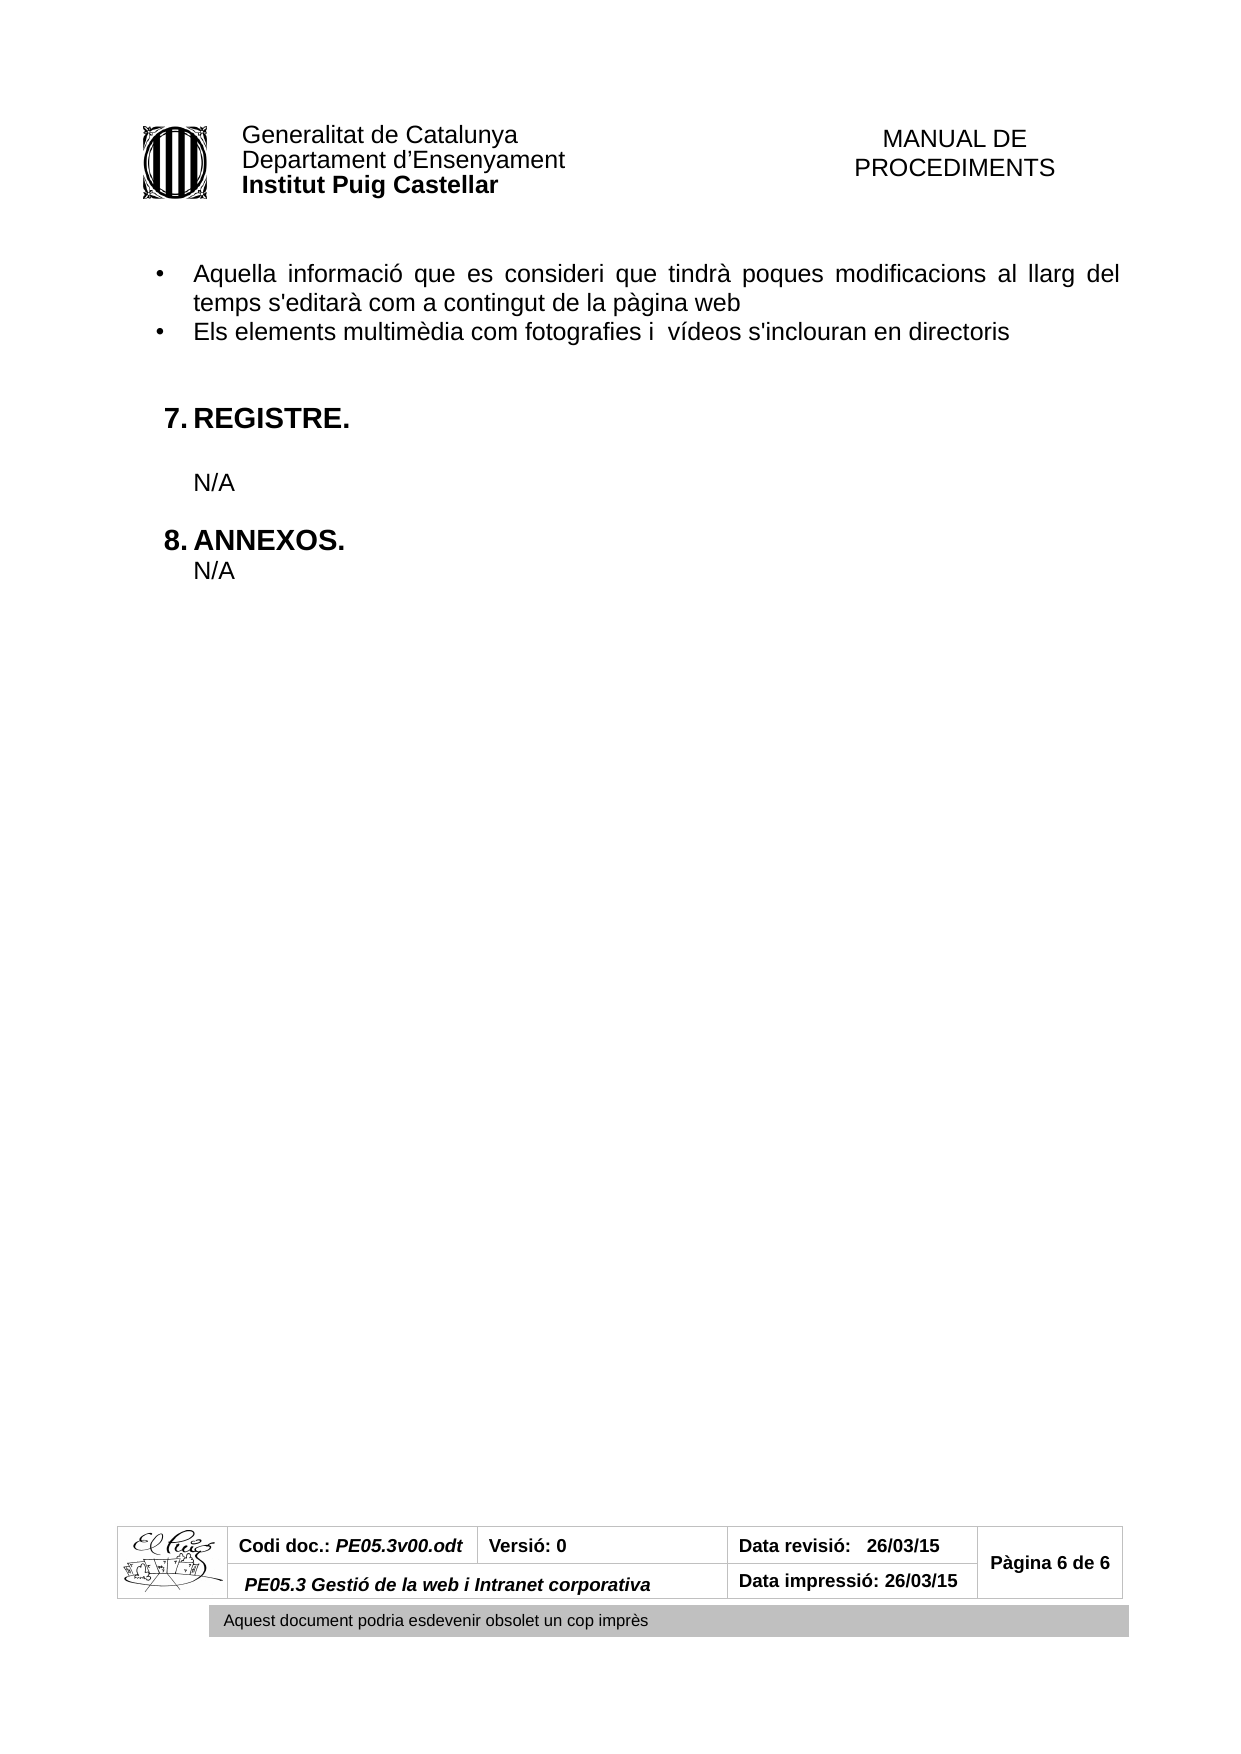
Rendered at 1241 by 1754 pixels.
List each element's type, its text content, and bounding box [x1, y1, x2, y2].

list Aquella informació que es consideri que tindrà poques modificacions al llarg del temps s'editarà com a contingut de la pàgina web [156, 259, 1122, 317]
picture [114, 1523, 227, 1595]
list ANNEXOS. [156, 523, 1122, 556]
picture [118, 1527, 227, 1595]
list REGISTRE. [156, 401, 1122, 434]
picture [143, 126, 207, 199]
list Els elements multimèdia com fotografies i vídeos s'inclouran en directoris [156, 317, 1122, 346]
list N/A [156, 556, 1122, 585]
list N/A [156, 468, 1122, 496]
